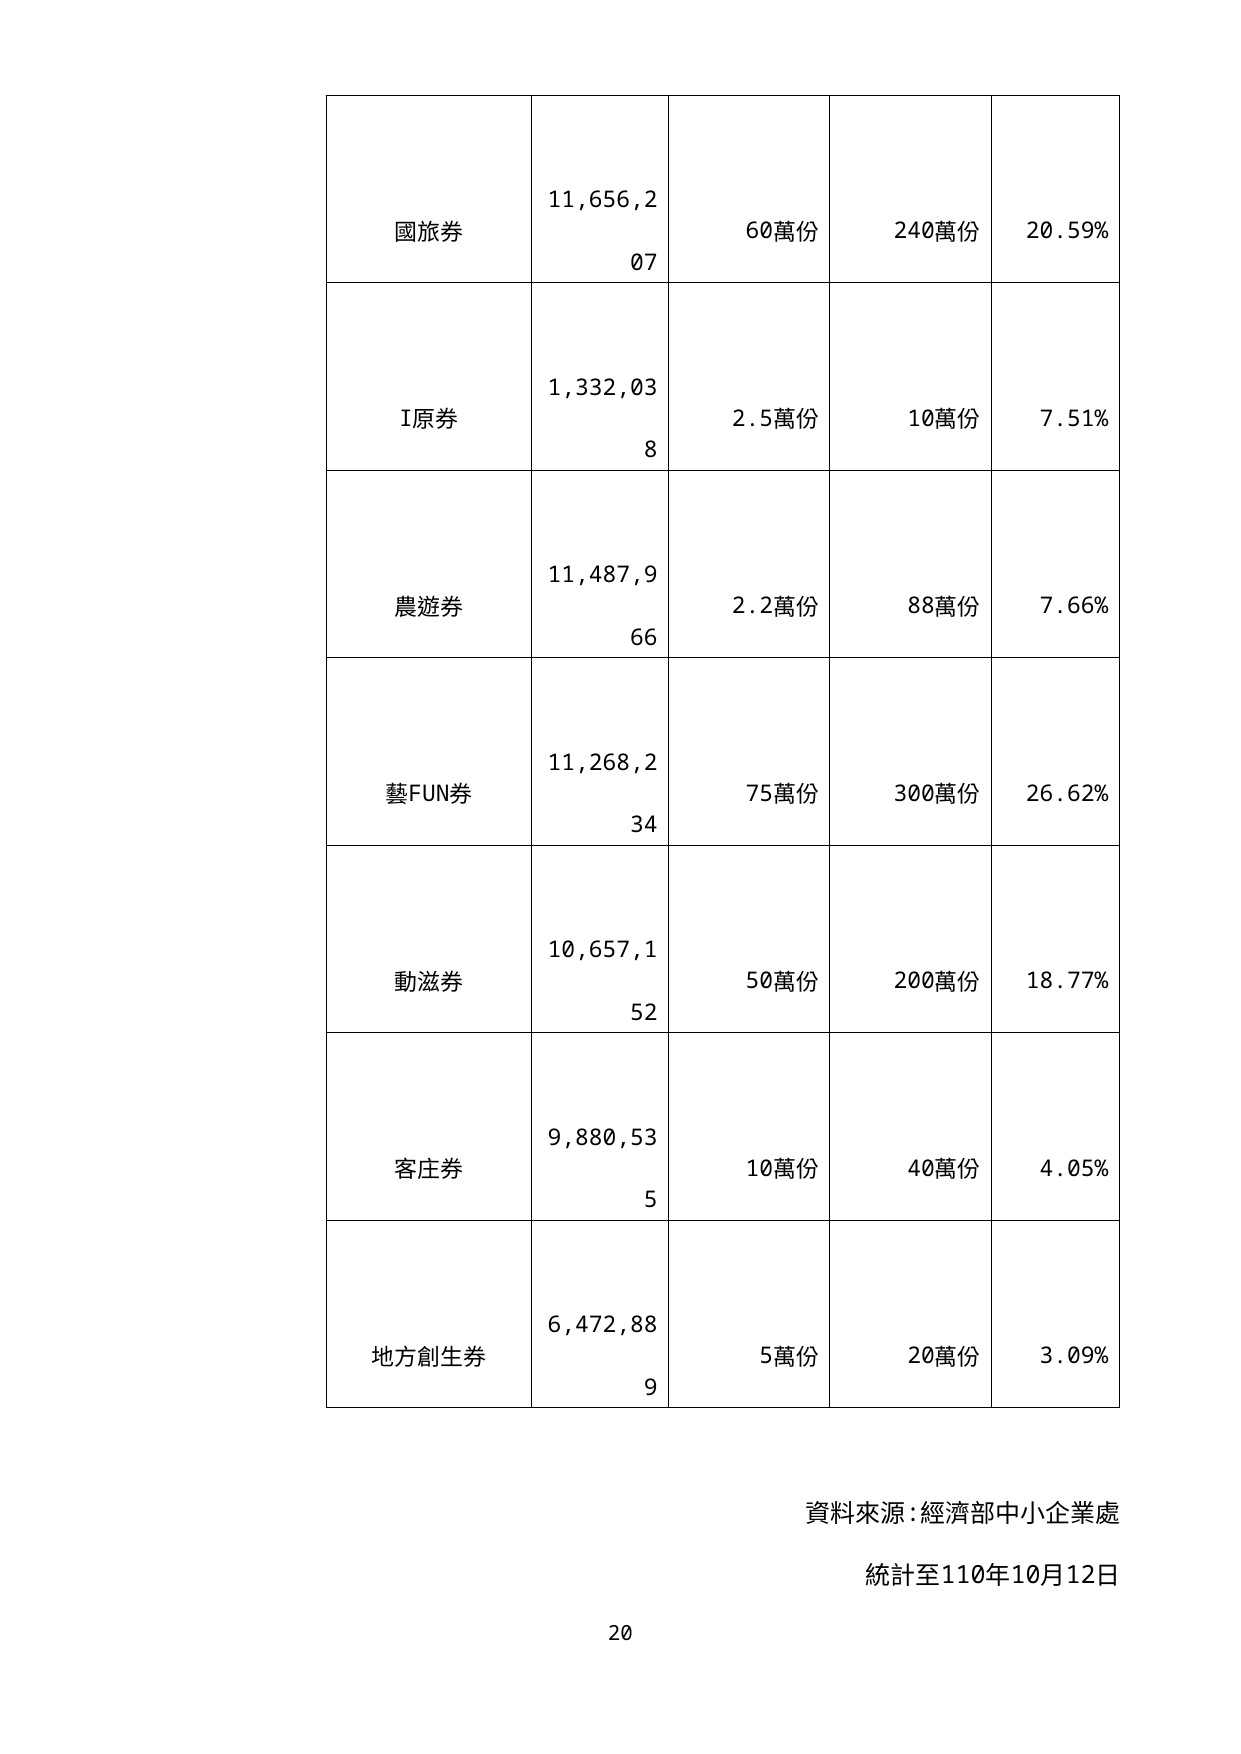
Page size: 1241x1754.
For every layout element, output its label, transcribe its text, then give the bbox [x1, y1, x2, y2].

table_cell 40萬份 [830, 1033, 991, 1219]
table_cell 11,268,234 [532, 658, 668, 844]
table_cell 26.62% [992, 658, 1119, 844]
table_cell 4.05% [992, 1033, 1119, 1219]
table_cell 1,332,038 [532, 283, 668, 469]
table_cell 50萬份 [669, 846, 829, 1032]
table_cell 300萬份 [830, 658, 991, 844]
table_cell 國旅券 [327, 96, 531, 282]
table_cell I原券 [327, 283, 531, 469]
table_cell 農遊券 [327, 471, 531, 657]
table_cell 60萬份 [669, 96, 829, 282]
table_cell 18.77% [992, 846, 1119, 1032]
table_cell 9,880,535 [532, 1033, 668, 1219]
text 資料來源:經濟部中小企業處 [223, 1469, 1120, 1532]
table_cell 88萬份 [830, 471, 991, 657]
table_cell 20.59% [992, 96, 1119, 282]
table_cell 3.09% [992, 1221, 1119, 1407]
table_cell 7.66% [992, 471, 1119, 657]
table_cell 11,656,207 [532, 96, 668, 282]
table_cell 動滋券 [327, 846, 531, 1032]
table_cell 200萬份 [830, 846, 991, 1032]
table_cell 240萬份 [830, 96, 991, 282]
table_cell 10萬份 [830, 283, 991, 469]
table_cell 6,472,889 [532, 1221, 668, 1407]
table_cell 2.5萬份 [669, 283, 829, 469]
table_cell 2.2萬份 [669, 471, 829, 657]
table_cell 7.51% [992, 283, 1119, 469]
table_cell 10,657,152 [532, 846, 668, 1032]
table_cell 20萬份 [830, 1221, 991, 1407]
text 統計至110年10月12日 [223, 1532, 1120, 1594]
table_cell 11,487,966 [532, 471, 668, 657]
table_cell 客庄券 [327, 1033, 531, 1219]
table_cell 5萬份 [669, 1221, 829, 1407]
table_cell 藝FUN券 [327, 658, 531, 844]
table_cell 地方創生券 [327, 1221, 531, 1407]
table_cell 75萬份 [669, 658, 829, 844]
table_cell 10萬份 [669, 1033, 829, 1219]
